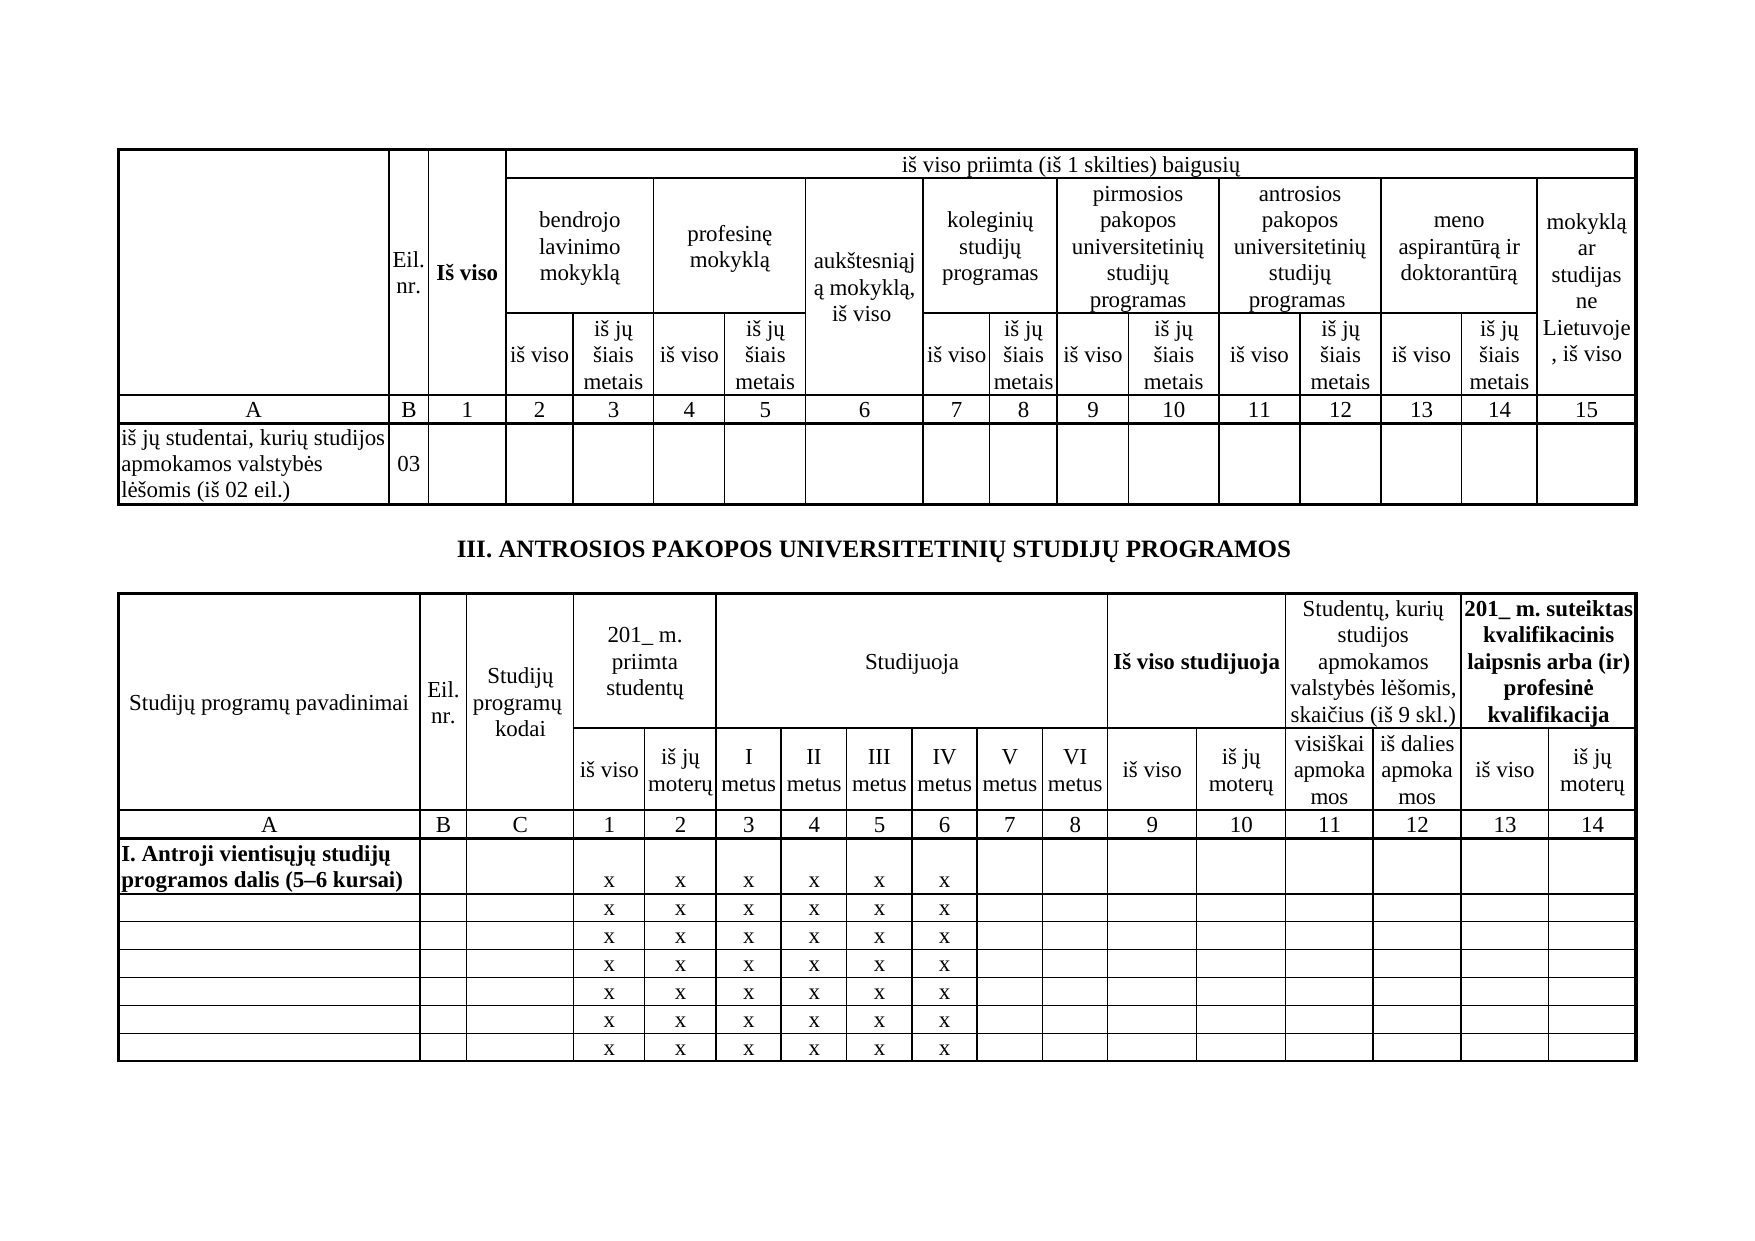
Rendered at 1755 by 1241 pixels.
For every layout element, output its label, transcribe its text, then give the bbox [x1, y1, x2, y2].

table_cell iš viso [924, 314, 989, 394]
table_cell [1108, 1006, 1196, 1032]
table_cell [1462, 840, 1548, 893]
table_cell profesinę mokyklą [654, 179, 805, 312]
table_cell 12 [1374, 811, 1460, 837]
table_cell x [847, 978, 911, 1004]
table_cell x [645, 922, 715, 949]
table_cell x [913, 840, 976, 893]
table_cell [1374, 950, 1460, 977]
table_cell [1286, 1034, 1372, 1060]
table_cell [120, 922, 419, 949]
table_cell x [847, 922, 911, 949]
table_cell x [645, 978, 715, 1004]
table_cell [1286, 978, 1372, 1004]
table_cell x [847, 1006, 911, 1032]
table_cell [1197, 895, 1285, 921]
table_cell [120, 1034, 419, 1060]
table_cell [467, 922, 573, 949]
table_header Studijų programų kodai [467, 595, 573, 809]
table_cell [1374, 840, 1460, 893]
table_cell 10 [1129, 396, 1218, 422]
table_cell iš jų studentai, kurių studijos apmokamos valstybės lėšomis (iš 02 eil.) [120, 425, 388, 503]
table_cell [1462, 425, 1536, 503]
table_cell [574, 425, 653, 503]
table_header Studijuoja [717, 595, 1107, 727]
table_cell 6 [913, 811, 976, 837]
table_cell 8 [1043, 811, 1107, 837]
table_cell 8 [990, 396, 1056, 422]
table_cell [467, 895, 573, 921]
table_cell koleginių studijų programas [924, 179, 1056, 312]
table_cell [1043, 840, 1107, 893]
table_cell x [574, 1034, 644, 1060]
table_cell x [717, 895, 780, 921]
table_cell [1108, 840, 1196, 893]
table_cell iš viso [654, 314, 724, 394]
table_cell 4 [654, 396, 724, 422]
table_cell [1549, 840, 1634, 893]
table_cell [1549, 1006, 1634, 1032]
table_cell x [782, 895, 846, 921]
table_cell [467, 840, 573, 893]
table_cell [1462, 895, 1548, 921]
table_cell x [782, 1006, 846, 1032]
table_cell meno aspirantūrą ir doktorantūrą [1382, 179, 1536, 312]
table_cell x [574, 895, 644, 921]
table_cell [978, 840, 1042, 893]
table_cell 7 [978, 811, 1042, 837]
table_cell [1374, 978, 1460, 1004]
table_cell [467, 1034, 573, 1060]
table_cell [1197, 1006, 1285, 1032]
table_header Studentų, kurių studijos apmokamos valstybės lėšomis, skaičius (iš 9 skl.) [1286, 595, 1460, 727]
table_cell [1374, 922, 1460, 949]
table_cell [1462, 1034, 1548, 1060]
table_header iš viso priimta (iš 1 skilties) baigusių [507, 151, 1634, 177]
table_cell [1549, 922, 1634, 949]
table_header [120, 151, 388, 394]
table_cell I metus [717, 729, 780, 809]
table_cell [978, 978, 1042, 1004]
table_cell [1462, 950, 1548, 977]
table_cell 12 [1301, 396, 1380, 422]
table_cell x [717, 922, 780, 949]
table_cell iš viso [574, 729, 644, 809]
table_cell 15 [1538, 396, 1634, 422]
table_cell iš jų moterų [645, 729, 715, 809]
table_header Iš viso [429, 151, 505, 394]
table_cell C [467, 811, 573, 837]
table_cell pirmosios pakopos universitetinių studijų programas [1058, 179, 1218, 312]
table_header 201_ m. suteiktas kvalifikacinis laipsnis arba (ir) profesinė kvalifikacija [1462, 595, 1634, 727]
table_cell [1043, 922, 1107, 949]
table_cell [1549, 895, 1634, 921]
table_cell 03 [390, 425, 428, 503]
table_cell iš jų šiais metais [725, 314, 805, 394]
table_cell 14 [1549, 811, 1634, 837]
table_cell [978, 922, 1042, 949]
table_header Studijų programų pavadinimai [120, 595, 419, 809]
table_cell III metus [847, 729, 911, 809]
table_cell iš viso [1058, 314, 1128, 394]
table_cell [507, 425, 572, 503]
table_cell [1374, 1006, 1460, 1032]
table_cell [120, 950, 419, 977]
table_cell [467, 1006, 573, 1032]
table_cell [1374, 1034, 1460, 1060]
table_cell 11 [1286, 811, 1372, 837]
table_cell [1197, 840, 1285, 893]
table_cell x [574, 978, 644, 1004]
table_cell x [717, 978, 780, 1004]
table_cell [1549, 1034, 1634, 1060]
table_cell iš viso [1462, 729, 1548, 809]
table_cell [421, 840, 466, 893]
table_cell [1108, 950, 1196, 977]
table_cell [467, 950, 573, 977]
table_cell [1286, 840, 1372, 893]
table_cell 11 [1220, 396, 1299, 422]
table_cell [1286, 922, 1372, 949]
table_cell V metus [978, 729, 1042, 809]
table_cell antrosios pakopos universitetinių studijų programas [1220, 179, 1380, 312]
table_cell 10 [1197, 811, 1285, 837]
table_cell [421, 1006, 466, 1032]
table_cell iš viso [1108, 729, 1196, 809]
table_cell iš jų šiais metais [1462, 314, 1536, 394]
table_cell [1043, 950, 1107, 977]
table_cell [1197, 922, 1285, 949]
table_cell [1462, 1006, 1548, 1032]
table_cell [978, 895, 1042, 921]
table_cell [1108, 895, 1196, 921]
table_cell aukštesniąją mokyklą, iš viso [806, 179, 922, 394]
table_cell iš jų šiais metais [990, 314, 1056, 394]
table_cell 5 [725, 396, 805, 422]
table_cell 4 [782, 811, 846, 837]
table_cell [421, 895, 466, 921]
table_cell 1 [574, 811, 644, 837]
table_cell 2 [507, 396, 572, 422]
table_cell x [913, 895, 976, 921]
table_cell x [913, 1006, 976, 1032]
table_header 201_ m. priimta studentų [574, 595, 715, 727]
table_cell x [717, 1034, 780, 1060]
table_cell iš jų šiais metais [1129, 314, 1218, 394]
table_cell [1043, 895, 1107, 921]
table_cell A [120, 396, 388, 422]
table_cell x [645, 1006, 715, 1032]
table_cell 1 [429, 396, 505, 422]
table_cell B [390, 396, 428, 422]
table_cell x [913, 1034, 976, 1060]
table_cell iš jų šiais metais [1301, 314, 1380, 394]
table_cell 14 [1462, 396, 1536, 422]
table_cell [1043, 978, 1107, 1004]
table_cell x [782, 840, 846, 893]
table_cell visiškai apmokamos [1286, 729, 1372, 809]
table_cell [1108, 1034, 1196, 1060]
table_cell [1549, 950, 1634, 977]
table_cell [978, 1034, 1042, 1060]
table_cell iš jų šiais metais [574, 314, 653, 394]
text III. antrosios pakopos universitetinIŲ STUDIJŲ PROGRAMOS [118, 534, 1636, 563]
table_cell x [782, 950, 846, 977]
table_cell [990, 425, 1056, 503]
table_cell [120, 895, 419, 921]
table_cell A [120, 811, 419, 837]
table_cell I. Antroji vientisųjų studijų programos dalis (5–6 kursai) [120, 840, 419, 893]
table_cell IV metus [913, 729, 976, 809]
table_cell 2 [645, 811, 715, 837]
table_cell 9 [1058, 396, 1128, 422]
table_cell [1129, 425, 1218, 503]
table_cell [978, 950, 1042, 977]
table_cell [978, 1006, 1042, 1032]
table_cell [120, 978, 419, 1004]
table_cell x [913, 978, 976, 1004]
table_cell iš viso [1382, 314, 1461, 394]
table_cell [1462, 922, 1548, 949]
table_cell 3 [574, 396, 653, 422]
table_cell [421, 978, 466, 1004]
table_cell iš viso [507, 314, 572, 394]
table_cell x [847, 950, 911, 977]
table_cell x [913, 950, 976, 977]
table_cell x [574, 1006, 644, 1032]
table_cell [806, 425, 922, 503]
table_cell 13 [1382, 396, 1461, 422]
table_cell iš dalies apmokamos [1374, 729, 1460, 809]
table_cell x [574, 840, 644, 893]
table_cell 9 [1108, 811, 1196, 837]
table_cell [1108, 922, 1196, 949]
table_cell [429, 425, 505, 503]
table_cell [421, 1034, 466, 1060]
table_cell [924, 425, 989, 503]
table_cell [1538, 425, 1634, 503]
table_cell 13 [1462, 811, 1548, 837]
table_cell [1462, 978, 1548, 1004]
table_cell x [847, 1034, 911, 1060]
table_cell iš jų moterų [1197, 729, 1285, 809]
table_cell x [847, 895, 911, 921]
table_cell iš jų moterų [1549, 729, 1634, 809]
table_cell [421, 922, 466, 949]
table_cell [1301, 425, 1380, 503]
table_header Eil. nr. [421, 595, 466, 809]
table_cell [1043, 1034, 1107, 1060]
table_cell [1197, 950, 1285, 977]
table_cell x [717, 1006, 780, 1032]
table_cell x [782, 922, 846, 949]
table_cell [1549, 978, 1634, 1004]
table_cell II metus [782, 729, 846, 809]
table_cell [1286, 950, 1372, 977]
table_cell mokyklą ar studijas ne Lietuvoje, iš viso [1538, 179, 1634, 394]
table_cell [1043, 1006, 1107, 1032]
table_cell [1374, 895, 1460, 921]
table_cell 5 [847, 811, 911, 837]
table_cell x [574, 922, 644, 949]
table_cell [1286, 895, 1372, 921]
table_cell x [717, 840, 780, 893]
table_cell x [847, 840, 911, 893]
table_cell bendrojo lavinimo mokyklą [507, 179, 653, 312]
table_cell B [421, 811, 466, 837]
table_cell [1197, 1034, 1285, 1060]
table_header Eil. nr. [390, 151, 428, 394]
table_cell [1197, 978, 1285, 1004]
table_cell [654, 425, 724, 503]
table_cell 6 [806, 396, 922, 422]
table_cell [725, 425, 805, 503]
table_cell [1382, 425, 1461, 503]
table_cell x [574, 950, 644, 977]
table_cell iš viso [1220, 314, 1299, 394]
table_cell x [717, 950, 780, 977]
table_cell [1286, 1006, 1372, 1032]
table_cell x [645, 950, 715, 977]
table_cell x [782, 978, 846, 1004]
table_cell 7 [924, 396, 989, 422]
table_cell [1108, 978, 1196, 1004]
table_header Iš viso studijuoja [1108, 595, 1285, 727]
table_cell 3 [717, 811, 780, 837]
table_cell [1058, 425, 1128, 503]
table_cell [467, 978, 573, 1004]
table_cell VI metus [1043, 729, 1107, 809]
table_cell x [645, 1034, 715, 1060]
table_cell x [645, 840, 715, 893]
table_cell x [645, 895, 715, 921]
table_cell x [782, 1034, 846, 1060]
table_cell [1220, 425, 1299, 503]
table_cell [120, 1006, 419, 1032]
table_cell [421, 950, 466, 977]
table_cell x [913, 922, 976, 949]
